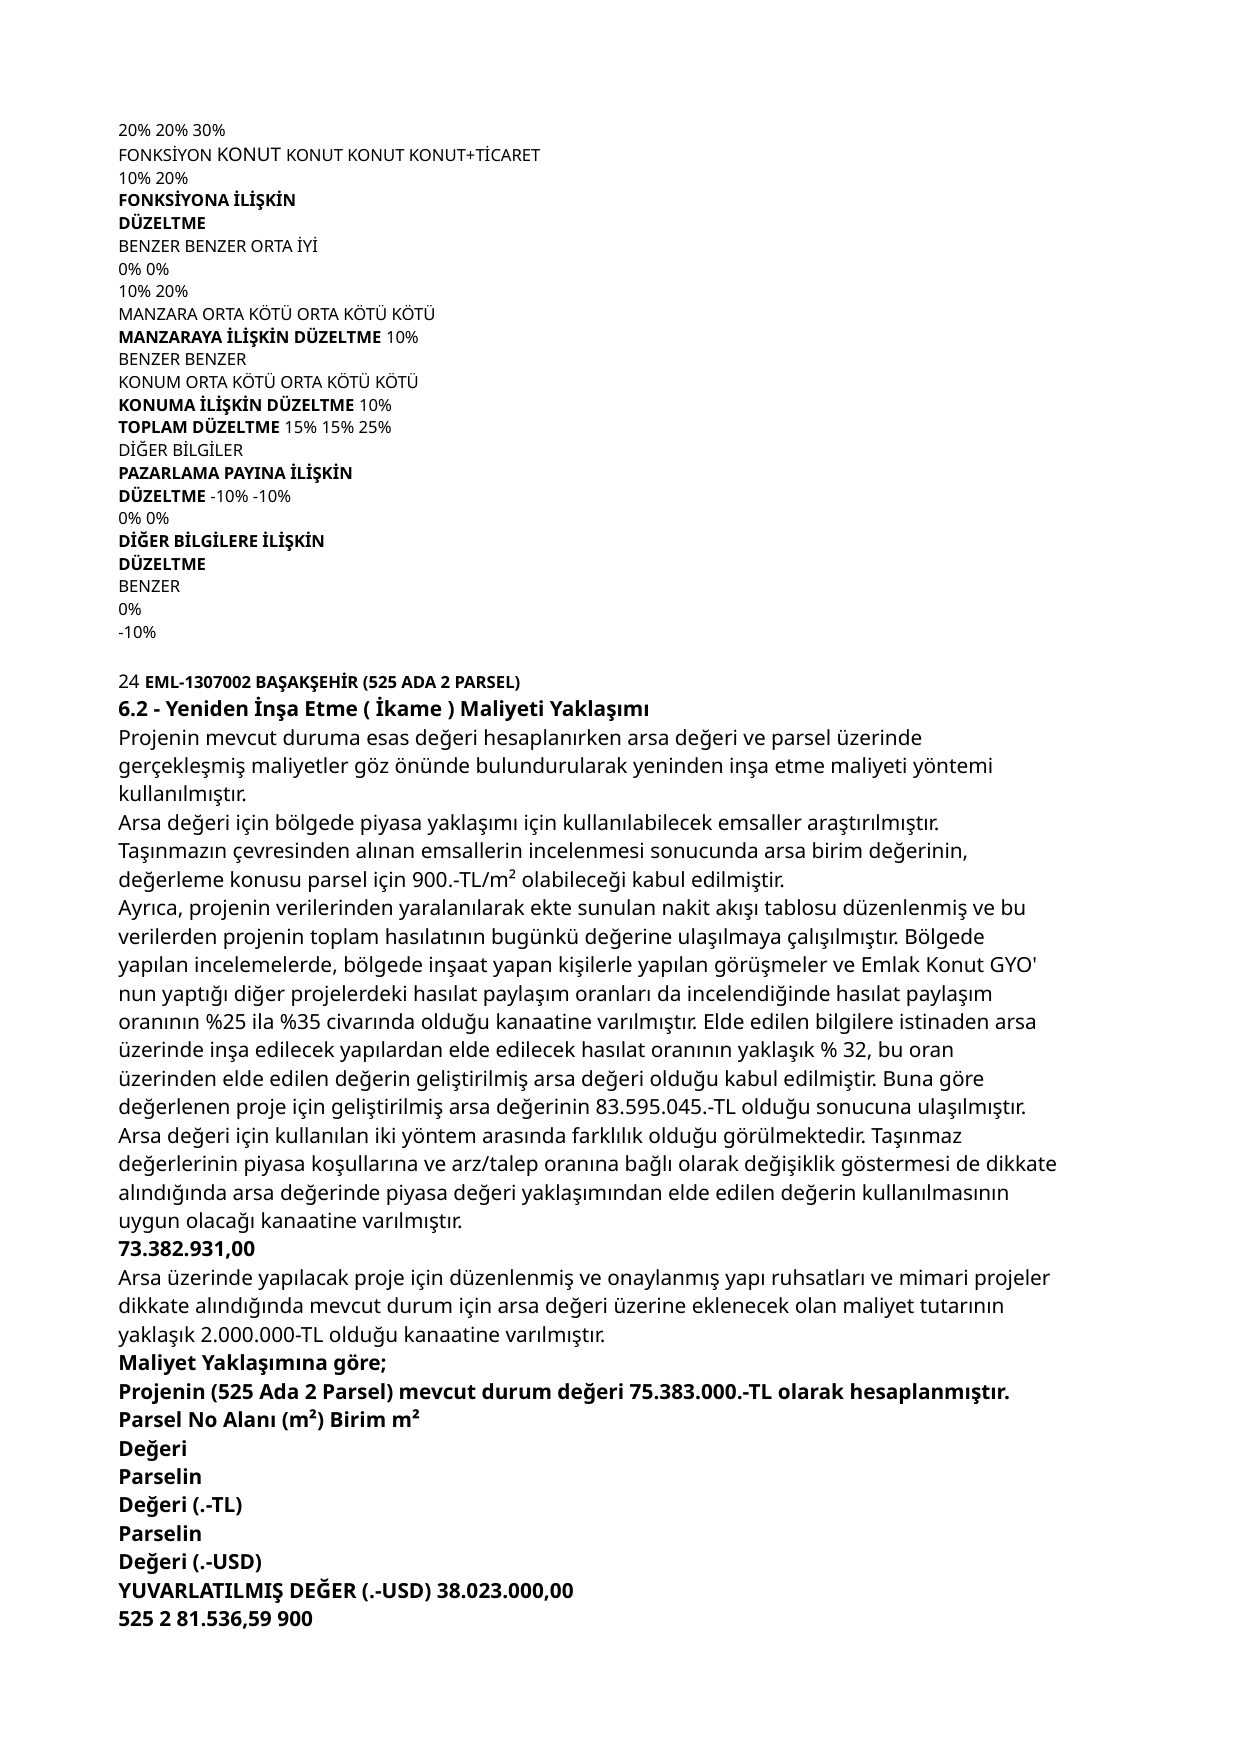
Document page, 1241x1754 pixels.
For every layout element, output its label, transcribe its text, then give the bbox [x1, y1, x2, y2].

text 0% 0% [118, 507, 1122, 530]
text 24 EML-1307002 BAŞAKŞEHİR (525 ADA 2 PARSEL) [118, 669, 1122, 694]
text MANZARAYA İLİŞKİN DÜZELTME 10% [118, 325, 1122, 348]
text Parsel No Alanı (m²) Birim m² [118, 1405, 1122, 1434]
text KONUM ORTA KÖTÜ ORTA KÖTÜ KÖTÜ [118, 371, 1122, 393]
text Maliyet Yaklaşımına göre; [118, 1348, 1122, 1377]
text BENZER [118, 575, 1122, 598]
text 10% 20% [118, 166, 1122, 189]
text DÜZELTME -10% -10% [118, 484, 1122, 507]
text Parselin [118, 1519, 1122, 1547]
text nun yaptığı diğer projelerdeki hasılat paylaşım oranları da incelendiğinde hasılat paylaşım [118, 979, 1122, 1007]
text Projenin mevcut duruma esas değeri hesaplanırken arsa değeri ve parsel üzerinde [118, 723, 1122, 751]
text YUVARLATILMIŞ DEĞER (.-USD) 38.023.000,00 [118, 1576, 1122, 1604]
text uygun olacağı kanaatine varılmıştır. [118, 1206, 1122, 1234]
text dikkate alındığında mevcut durum için arsa değeri üzerine eklenecek olan maliyet tutarının [118, 1291, 1122, 1320]
text DÜZELTİLMİŞ DEĞER 900 885 1.132 688 [118, 643, 1122, 669]
text DÜZELTME [118, 212, 1122, 234]
text üzerinde inşa edilecek yapılardan elde edilecek hasılat oranının yaklaşık % 32, bu oran [118, 1036, 1122, 1064]
text DÜZELTME [118, 552, 1122, 575]
text Parselin [118, 1462, 1122, 1491]
text 0% [118, 598, 1122, 621]
text TOPLAM DÜZELTME 15% 15% 25% [118, 416, 1122, 439]
text değerlerinin piyasa koşullarına ve arz/talep oranına bağlı olarak değişiklik göstermesi de dikkate [118, 1149, 1122, 1178]
text değerleme konusu parsel için 900.-TL/m² olabileceği kabul edilmiştir. [118, 865, 1122, 893]
text Değeri [118, 1434, 1122, 1462]
text Değeri (.-TL) [118, 1491, 1122, 1519]
text verilerden projenin toplam hasılatının bugünkü değerine ulaşılmaya çalışılmıştır. Bölgede [118, 922, 1122, 950]
text BENZER BENZER ORTA İYİ [118, 234, 1122, 257]
text FONKSİYONA İLİŞKİN [118, 189, 1122, 212]
text PAZARLAMA PAYINA İLİŞKİN [118, 462, 1122, 484]
text 20% 20% 30% [118, 118, 1122, 141]
text 10% 20% [118, 280, 1122, 303]
text 73.382.931,00 [118, 1234, 1122, 1263]
text DİĞER BİLGİLERE İLİŞKİN [118, 530, 1122, 552]
text Ayrıca, projenin verilerinden yaralanılarak ekte sunulan nakit akışı tablosu düzenlenmiş ve bu [118, 893, 1122, 922]
text BENZER BENZER [118, 348, 1122, 371]
text 0% 0% [118, 257, 1122, 280]
text değerlenen proje için geliştirilmiş arsa değerinin 83.595.045.-TL olduğu sonucuna ulaşılmıştır. [118, 1092, 1122, 1121]
text gerçekleşmiş maliyetler göz önünde bulundurularak yeninden inşa etme maliyeti yöntemi [118, 751, 1122, 779]
text -10% [118, 621, 1122, 643]
text yaklaşık 2.000.000-TL olduğu kanaatine varılmıştır. [118, 1320, 1122, 1348]
text oranının %25 ila %35 civarında olduğu kanaatine varılmıştır. Elde edilen bilgilere istinaden arsa [118, 1007, 1122, 1036]
text 6.2 - Yeniden İnşa Etme ( İkame ) Maliyeti Yaklaşımı [118, 694, 1122, 723]
text Projenin (525 Ada 2 Parsel) mevcut durum değeri 75.383.000.-TL olarak hesaplanmıştır. [118, 1377, 1122, 1405]
text KONUMA İLİŞKİN DÜZELTME 10% [118, 393, 1122, 416]
text Arsa üzerinde yapılacak proje için düzenlenmiş ve onaylanmış yapı ruhsatları ve mimari projeler [118, 1263, 1122, 1291]
text Arsa değeri için kullanılan iki yöntem arasında farklılık olduğu görülmektedir. Taşınmaz [118, 1121, 1122, 1149]
text Değeri (.-USD) [118, 1547, 1122, 1576]
text kullanılmıştır. [118, 779, 1122, 808]
text Taşınmazın çevresinden alınan emsallerin incelenmesi sonucunda arsa birim değerinin, [118, 836, 1122, 865]
text FONKSİYON KONUT KONUT KONUT KONUT+TİCARET [118, 141, 1122, 166]
text MANZARA ORTA KÖTÜ ORTA KÖTÜ KÖTÜ [118, 303, 1122, 325]
text DİĞER BİLGİLER [118, 439, 1122, 462]
text 525 2 81.536,59 900 [118, 1604, 1122, 1633]
text Arsa değeri için bölgede piyasa yaklaşımı için kullanılabilecek emsaller araştırılmıştır. [118, 808, 1122, 836]
text üzerinden elde edilen değerin geliştirilmiş arsa değeri olduğu kabul edilmiştir. Buna göre [118, 1064, 1122, 1092]
text yapılan incelemelerde, bölgede inşaat yapan kişilerle yapılan görüşmeler ve Emlak Konut GYO' [118, 950, 1122, 979]
text alındığında arsa değerinde piyasa değeri yaklaşımından elde edilen değerin kullanılmasının [118, 1178, 1122, 1206]
